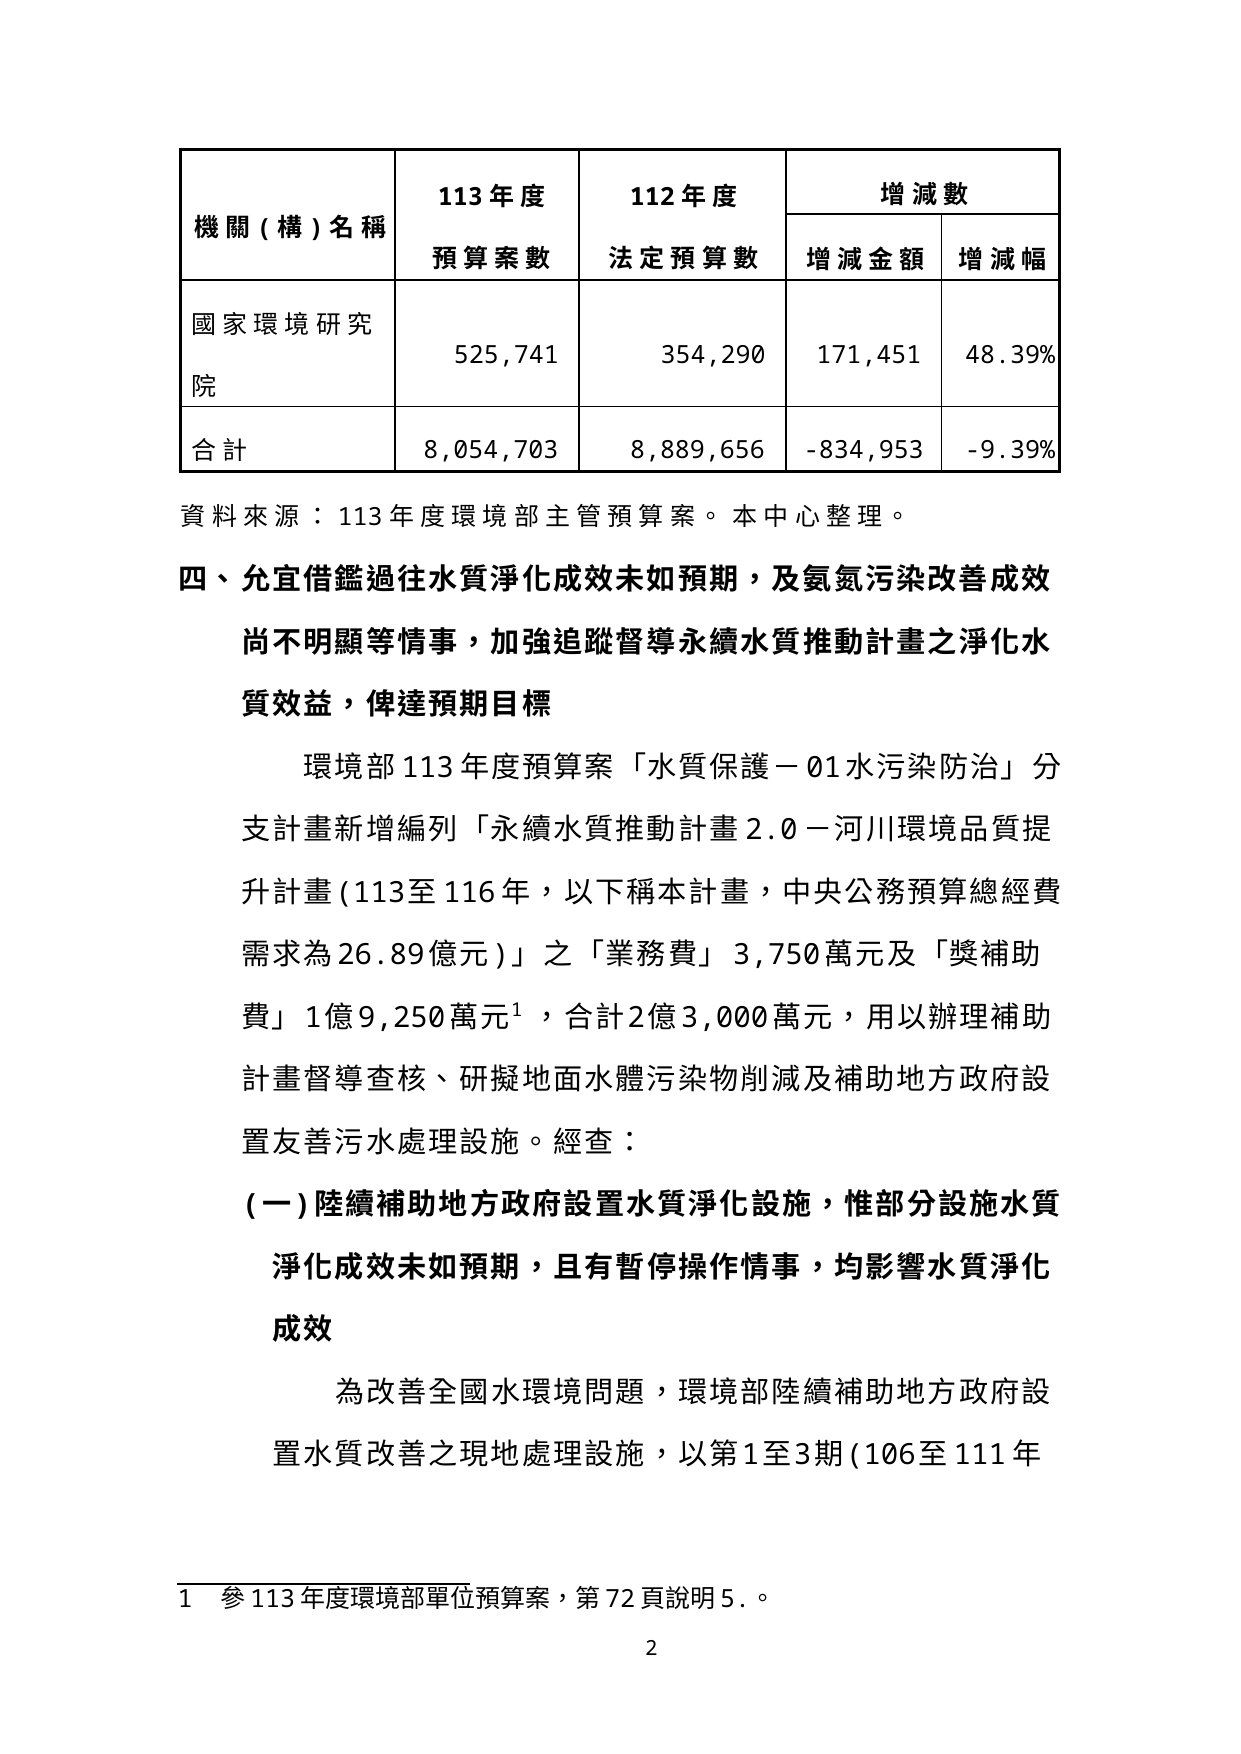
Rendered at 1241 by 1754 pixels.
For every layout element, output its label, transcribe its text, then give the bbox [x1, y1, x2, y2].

text 參113年度環境部單位預算案，第72頁說明5.。 [177, 1584, 1063, 1613]
text 為改善全國水環境問題，環境部陸續補助地方政府設置水質改善之現地處理設施，以第1至3期(106至111年 [266, 1348, 1063, 1473]
table_cell 增減金額 [787, 215, 941, 279]
table_header 112年度 法定預算數 [580, 151, 785, 279]
table_cell 國家環境研究院 [182, 281, 394, 406]
table_cell 8,054,703 [396, 407, 578, 469]
table_cell 48.39% [942, 281, 1058, 406]
table_cell -9.39% [942, 407, 1058, 469]
table_cell 171,451 [787, 281, 941, 406]
text 資料來源：113年度環境部主管預算案。本中心整理。 [177, 473, 1063, 535]
table_header 113年度 預算案數 [396, 151, 578, 279]
table_cell 525,741 [396, 281, 578, 406]
table_cell 8,889,656 [580, 407, 785, 469]
table_cell 增減幅 [942, 215, 1058, 279]
text 環境部113年度預算案「水質保護－01水污染防治」分支計畫新增編列「永續水質推動計畫2.0－河川環境品質提升計畫(113至116年，以下稱本計畫，中央公務預算總經費需求為26.89億元)」之「業務費」3,750萬元及­「獎補助費」1億9,250萬元，合計2億3,000萬元，用以辦理補助計畫督導查核、研擬地面水體污染物削減及補助地方政府設置友善污水處理設施。經查： [236, 723, 1063, 1160]
text 四、允宜借鑑過往水質淨化成效未如預期，及氨氮污染改善成效尚不明顯等情事，加強追蹤督導永續水質推動計畫之淨化水質效益，俾達預期目標 [177, 535, 1063, 723]
table_header 機關(構)名稱 [182, 151, 394, 279]
text (一)陸續補助地方政府設置水質淨化設施，惟部分設施水質淨化成效未如預期，且有暫停操作情事，均影響水質淨化成效 [236, 1160, 1063, 1348]
table_cell -834,953 [787, 407, 941, 469]
table_cell 合計 [182, 407, 394, 469]
table_cell 354,290 [580, 281, 785, 406]
table_header 增減數 [787, 151, 1058, 213]
